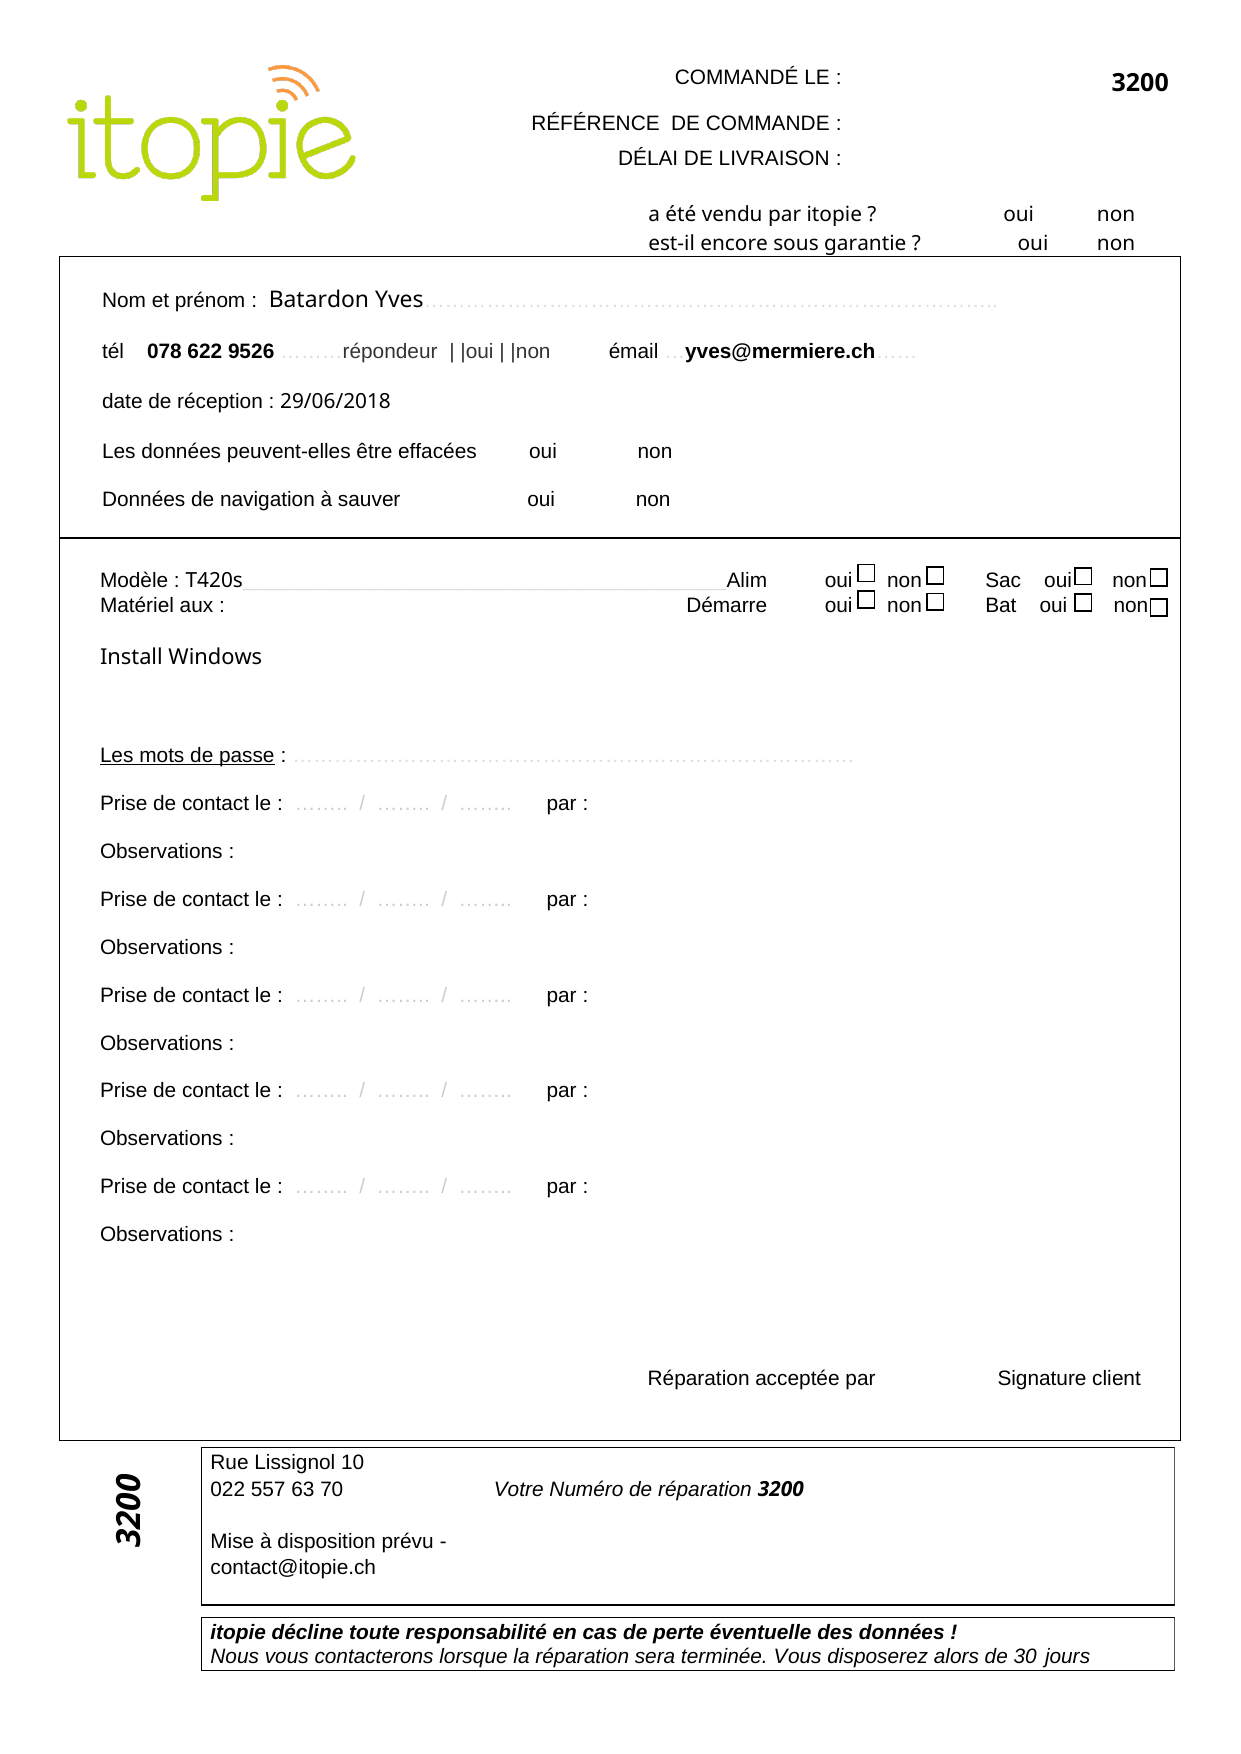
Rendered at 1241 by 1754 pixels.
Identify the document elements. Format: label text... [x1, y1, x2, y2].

text Les mots de passe : ……………………………………………………………………… [60, 740, 1180, 767]
text Observations : [60, 1123, 1180, 1150]
text Observations : [60, 1027, 1180, 1054]
text tél 078 622 9526 ………répondeur | |oui | |non émail …yves@mermiere.ch…… [60, 335, 1180, 362]
table_header Rue Lissignol 10 022 557 63 70 Votre Numéro de réparation 3200 Mise à disposition prévu - contact@itopie.ch [195, 1441, 1180, 1611]
text est-il encore sous garantie ? oui non [59, 228, 1181, 256]
table_cell RÉFÉRENCE DE COMMANDE : [490, 105, 847, 140]
table_cell DÉLAI DE LIVRAISON : [490, 140, 847, 175]
text Prise de contact le : …….. / …….. / …….. par : [60, 788, 1180, 815]
text Prise de contact le : …….. / …….. / …….. par : [60, 979, 1180, 1006]
text Données de navigation à sauver oui non [60, 484, 1180, 511]
text date de réception : 29/06/2018 [60, 383, 1180, 415]
text Matériel aux : Démarre oui non Bat oui non [60, 590, 1180, 617]
text Réparation acceptée par Signature client [60, 1363, 1180, 1390]
table_cell [847, 140, 1180, 175]
text Les données peuvent-elles être effacées oui non [60, 436, 1180, 463]
text Install Windows [60, 638, 1180, 671]
text Modèle : T420s Alim oui non Sac oui non [60, 562, 856, 590]
text Prise de contact le : …….. / …….. / …….. par : [60, 883, 1180, 911]
table_cell itopie décline toute responsabilité en cas de perte éventuelle des données ! Nous vous contacterons lorsque la réparation sera terminée. Vous disposerez alors de 30 jours [195, 1611, 1180, 1677]
text Observations : [60, 836, 1180, 863]
text Observations : [60, 1219, 1180, 1246]
table_header 3200 [847, 59, 1180, 104]
text Prise de contact le : …….. / …….. / …….. par : [60, 1171, 1180, 1198]
text Prise de contact le : …….. / …….. / …….. par : [60, 1075, 1180, 1102]
text Observations : [60, 931, 1180, 958]
table_header COMMANDÉ LE : [490, 59, 847, 104]
picture [67, 65, 356, 201]
text a été vendu par itopie ? oui non [59, 199, 1181, 228]
text Nom et prénom : Batardon Yves……………………………………………………………………….. [60, 280, 1180, 314]
text Modèle : T420s Alim oui non Sac oui non [879, 562, 925, 590]
text Modèle : T420s Alim oui non Sac oui non [948, 562, 1180, 590]
table_header 3200 [59, 1441, 195, 1677]
table_cell [847, 105, 1180, 140]
